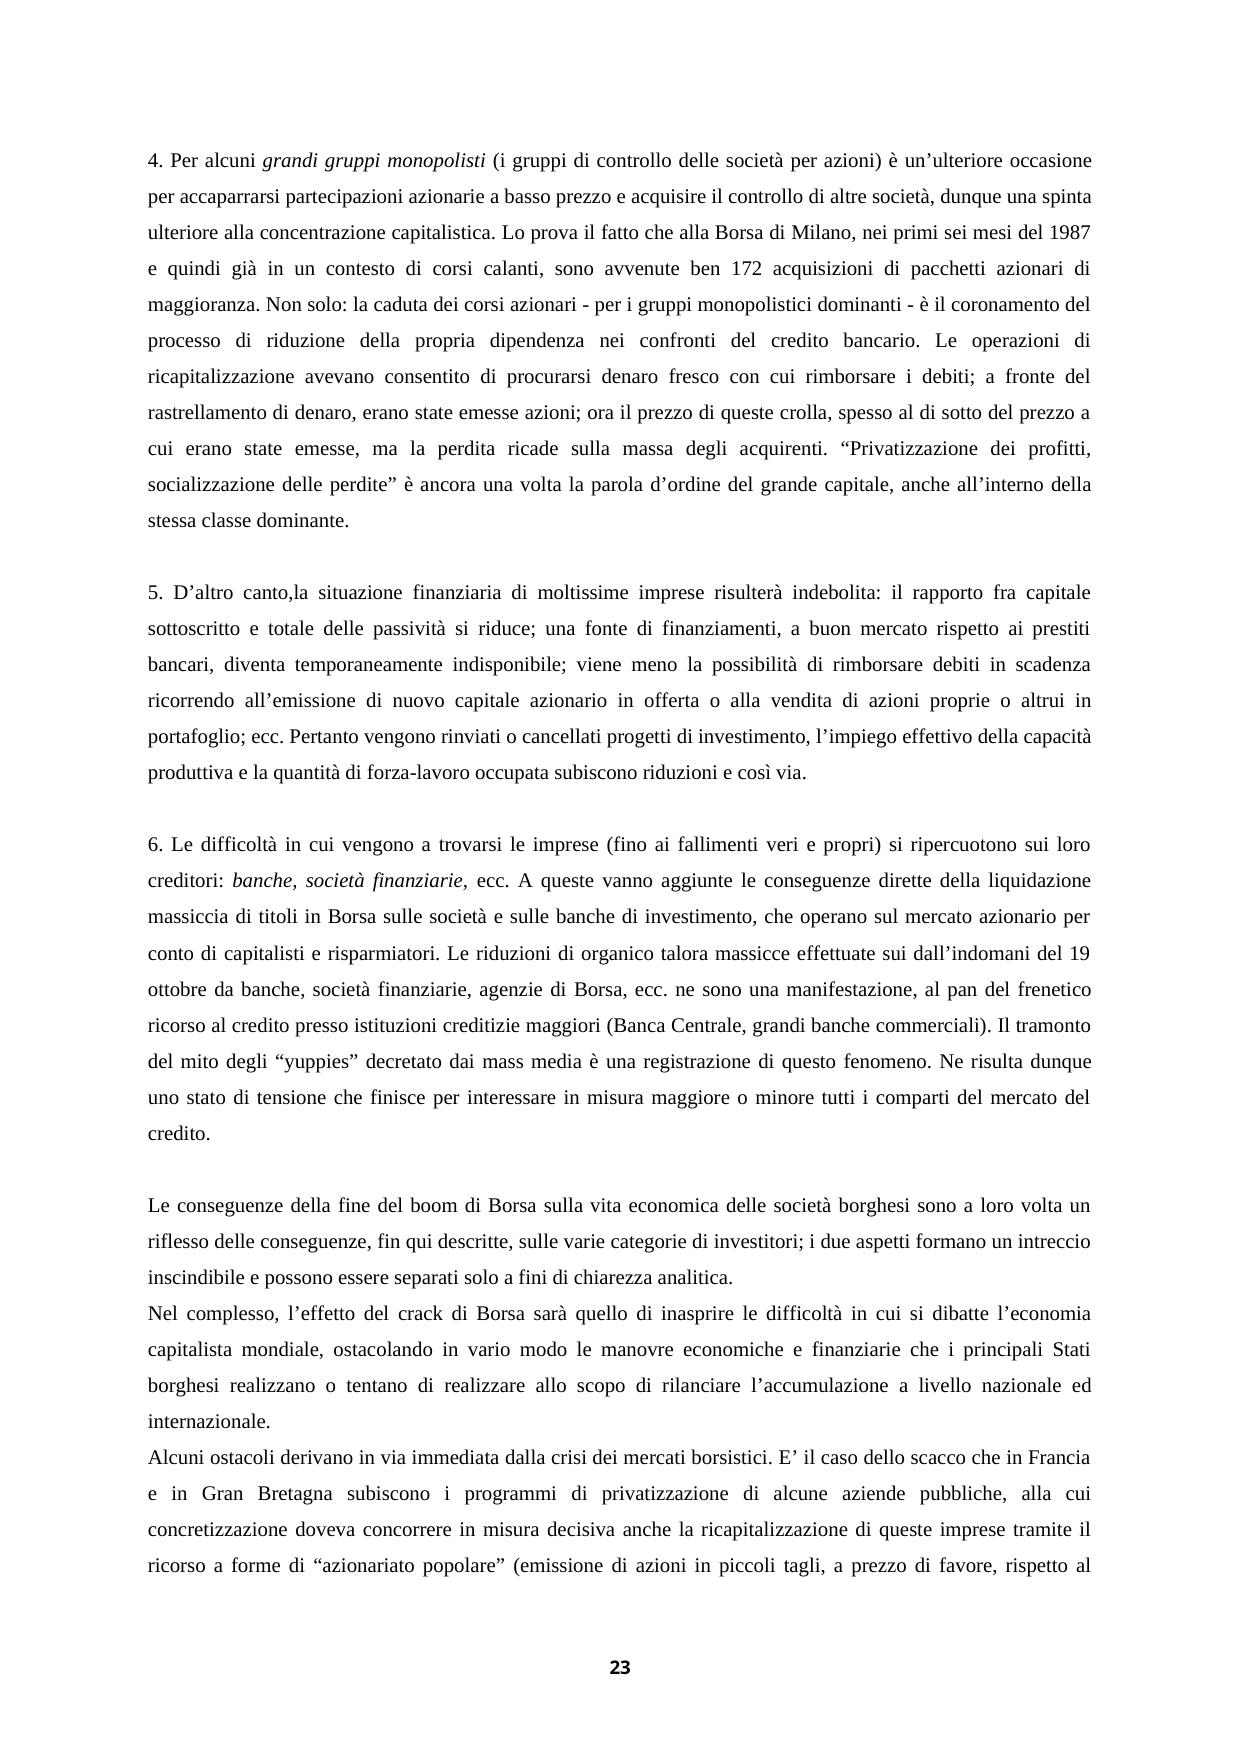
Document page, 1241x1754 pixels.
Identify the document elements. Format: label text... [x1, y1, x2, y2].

text Nel complesso, l’effetto del crack di Borsa sarà quello di inasprire le difficoltà in cui si dibatte l’economia capitalista mondiale, ostacolando in vario modo le manovre economiche e finanziarie che i principali Stati borghesi realizzano o tentano di realizzare allo scopo di rilanciare l’accumulazione a livello nazionale ed internazionale. [148, 1301, 1093, 1433]
text 5. D’altro canto,la situazione finanziaria di moltissime imprese risulterà indebolita: il rapporto fra capitale sottoscritto e totale delle passività si riduce; una fonte di finanziamenti, a buon mercato rispetto ai prestiti bancari, diventa temporaneamente indisponibile; viene meno la possibilità di rimborsare debiti in scadenza ricorrendo all’emissione di nuovo capitale azionario in offerta o alla vendita di azioni proprie o altrui in portafoglio; ecc. Pertanto vengono rinviati o cancellati progetti di investimento, l’impiego effettivo della capacità produttiva e la quantità di forza-lavoro occupata subiscono riduzioni e così via. [148, 580, 1093, 784]
text Le conseguenze della fine del boom di Borsa sulla vita economica delle società borghesi sono a loro volta un riflesso delle conseguenze, fin qui descritte, sulle varie categorie di investitori; i due aspetti formano un intreccio inscindibile e possono essere separati solo a fini di chiarezza analitica. [148, 1193, 1093, 1289]
text 4. Per alcuni grandi gruppi monopolisti (i gruppi di controllo delle società per azioni) è un’ulteriore occasione per accaparrarsi partecipazioni azionarie a basso prezzo e acquisire il controllo di altre società, dunque una spinta ulteriore alla concentrazione capitalistica. Lo prova il fatto che alla Borsa di Milano, nei primi sei mesi del 1987 e quindi già in un contesto di corsi calanti, sono avvenute ben 172 acquisizioni di pacchetti azionari di maggioranza. Non solo: la caduta dei corsi azionari - per i gruppi monopolistici dominanti - è il coronamento del processo di riduzione della propria dipendenza nei confronti del credito bancario. Le operazioni di ricapitalizzazione avevano consentito di procurarsi denaro fresco con cui rimborsare i debiti; a fronte del rastrellamento di denaro, erano state emesse azioni; ora il prezzo di queste crolla, spesso al di sotto del prezzo a cui erano state emesse, ma la perdita ricade sulla massa degli acquirenti. “Privatizzazione dei profitti, socializzazione delle perdite” è ancora una volta la parola d’ordine del grande capitale, anche all’interno della stessa classe dominante. [148, 148, 1093, 532]
text 6. Le difficoltà in cui vengono a trovarsi le imprese (fino ai fallimenti veri e propri) si ripercuotono sui loro creditori: banche, società finanziarie, ecc. A queste vanno aggiunte le conseguenze dirette della liquidazione massiccia di titoli in Borsa sulle società e sulle banche di investimento, che operano sul mercato azionario per conto di capitalisti e risparmiatori. Le riduzioni di organico talora massicce effettuate sui dall’indomani del 19 ottobre da banche, società finanziarie, agenzie di Borsa, ecc. ne sono una manifestazione, al pan del frenetico ricorso al credito presso istituzioni creditizie maggiori (Banca Centrale, grandi banche commerciali). Il tramonto del mito degli “yuppies” decretato dai mass media è una registrazione di questo fenomeno. Ne risulta dunque uno stato di tensione che finisce per interessare in misura maggiore o minore tutti i comparti del mercato del credito. [148, 832, 1093, 1145]
text Alcuni ostacoli derivano in via immediata dalla crisi dei mercati borsistici. E’ il caso dello scacco che in Francia e in Gran Bretagna subiscono i programmi di privatizzazione di alcune aziende pubbliche, alla cui concretizzazione doveva concorrere in misura decisiva anche la ricapitalizzazione di queste imprese tramite il ricorso a forme di “azionariato popolare” (emissione di azioni in piccoli tagli, a prezzo di favore, rispetto al [148, 1445, 1093, 1577]
